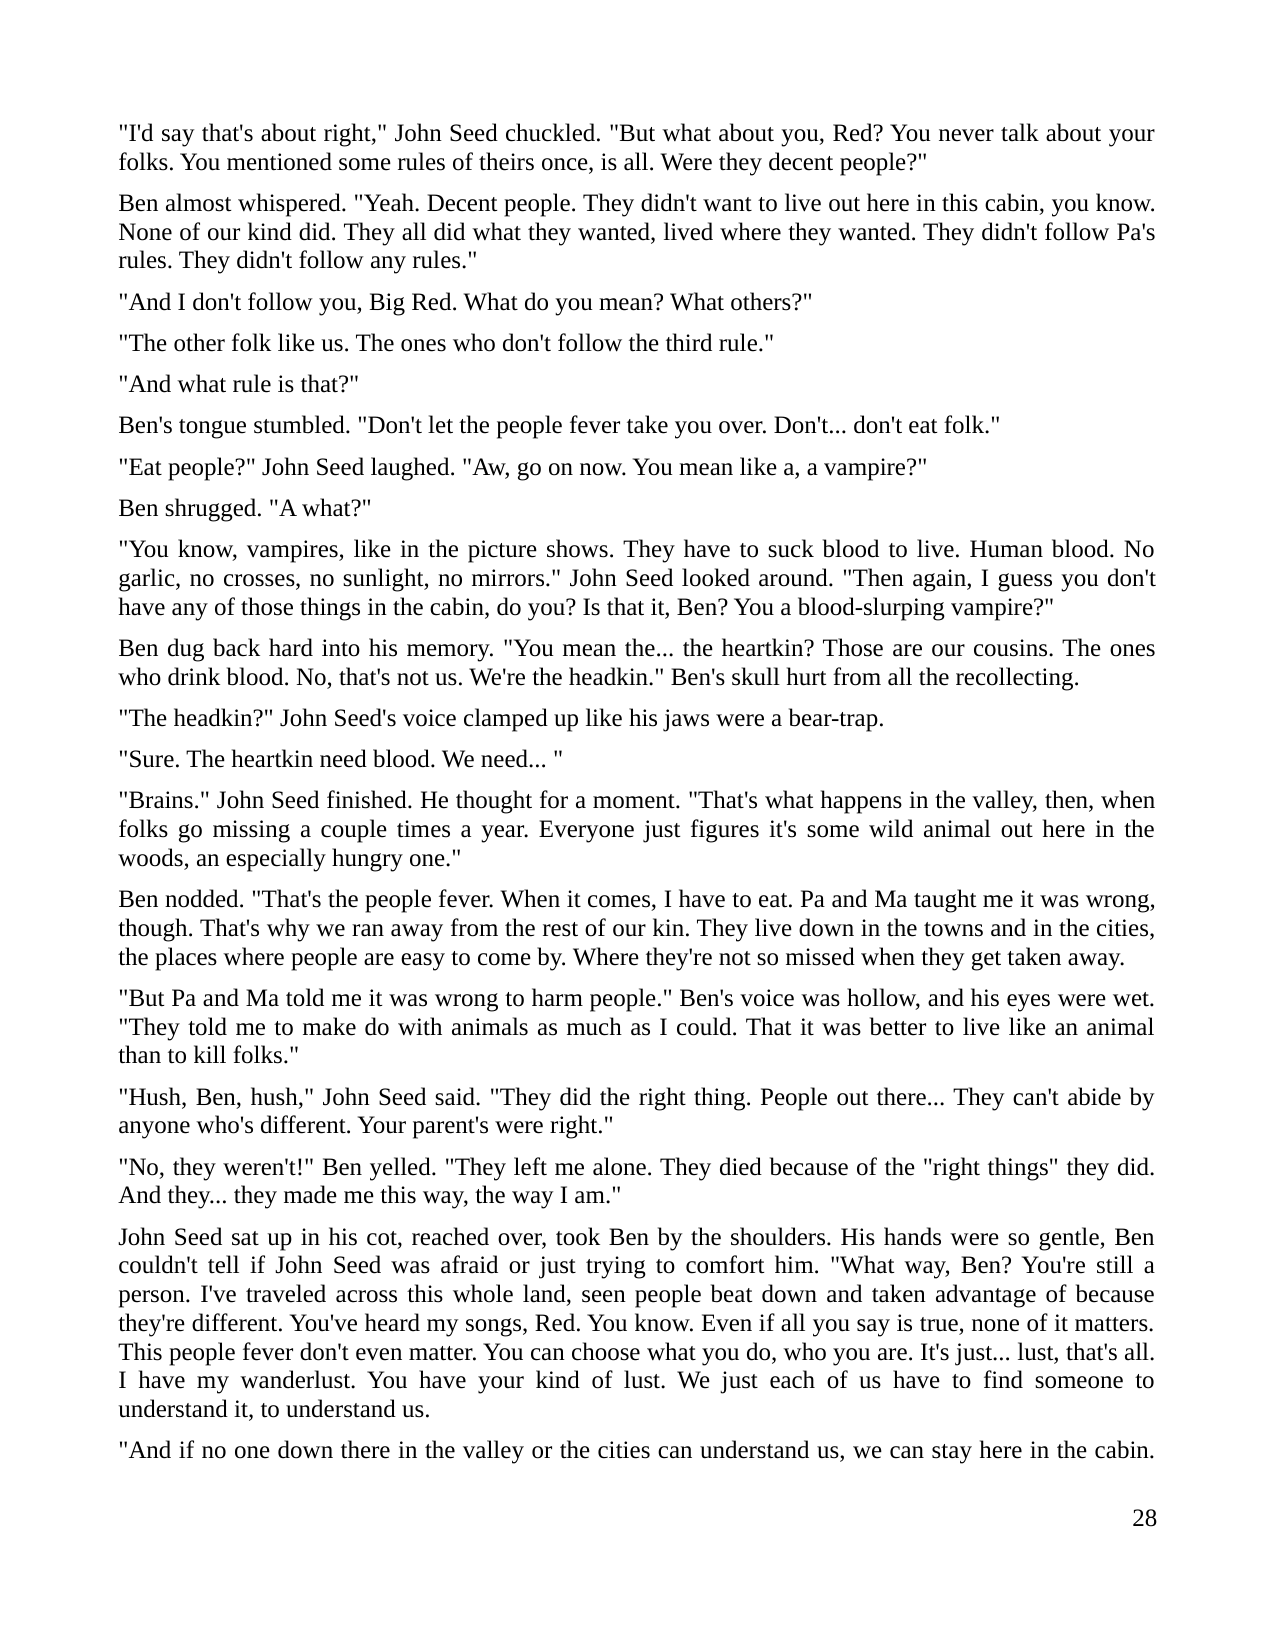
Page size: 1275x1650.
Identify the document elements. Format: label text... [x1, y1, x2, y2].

text "No, they weren't!" Ben yelled. "They left me alone. They died because of the "right things" they did. And they... they made me this way, the way I am." [118, 1152, 1157, 1209]
text "And what rule is that?" [118, 369, 1157, 398]
text "I'd say that's about right," John Seed chuckled. "But what about you, Red? You never talk about your folks. You mentioned some rules of theirs once, is all. Were they decent people?" [118, 118, 1157, 176]
text Ben shrugged. "A what?" [118, 493, 1157, 522]
text "The other folk like us. The ones who don't follow the third rule." [118, 328, 1157, 357]
text "You know, vampires, like in the picture shows. They have to suck blood to live. Human blood. No garlic, no crosses, no sunlight, no mirrors." John Seed looked around. "Then again, I guess you don't have any of those things in the cabin, do you? Is that it, Ben? You a blood-slurping vampire?" [118, 534, 1157, 621]
text John Seed sat up in his cot, reached over, took Ben by the shoulders. His hands were so gentle, Ben couldn't tell if John Seed was afraid or just trying to comfort him. "What way, Ben? You're still a person. I've traveled across this whole land, seen people beat down and taken advantage of because they're different. You've heard my songs, Red. You know. Even if all you say is true, none of it matters. This people fever don't even matter. You can choose what you do, who you are. It's just... lust, that's all. I have my wanderlust. You have your kind of lust. We just each of us have to find someone to understand it, to understand us. [118, 1222, 1157, 1423]
text Ben's tongue stumbled. "Don't let the people fever take you over. Don't... don't eat folk." [118, 411, 1157, 439]
text "And if no one down there in the valley or the cities can understand us, we can stay here in the cabin. [118, 1436, 1157, 1464]
text "Eat people?" John Seed laughed. "Aw, go on now. You mean like a, a vampire?" [118, 452, 1157, 481]
text Ben dug back hard into his memory. "You mean the... the heartkin? Those are our cousins. The ones who drink blood. No, that's not us. We're the headkin." Ben's skull hurt from all the recollecting. [118, 633, 1157, 691]
text "But Pa and Ma told me it was wrong to harm people." Ben's voice was hollow, and his eyes were wet. "They told me to make do with animals as much as I could. That it was better to live like an animal than to kill folks." [118, 983, 1157, 1069]
text Ben nodded. "That's the people fever. When it comes, I have to eat. Pa and Ma taught me it was wrong, though. That's why we ran away from the rest of our kin. They live down in the towns and in the cities, the places where people are easy to come by. Where they're not so missed when they get taken away. [118, 884, 1157, 971]
text "Hush, Ben, hush," John Seed said. "They did the right thing. People out there... They can't abide by anyone who's different. Your parent's were right." [118, 1082, 1157, 1139]
text "And I don't follow you, Big Red. What do you mean? What others?" [118, 287, 1157, 316]
text Ben almost whispered. "Yeah. Decent people. They didn't want to live out here in this cabin, you know. None of our kind did. They all did what they wanted, lived where they wanted. They didn't follow Pa's rules. They didn't follow any rules." [118, 188, 1157, 274]
text "Sure. The heartkin need blood. We need... " [118, 744, 1157, 773]
text "The headkin?" John Seed's voice clamped up like his jaws were a bear-trap. [118, 703, 1157, 732]
text "Brains." John Seed finished. He thought for a moment. "That's what happens in the valley, then, when folks go missing a couple times a year. Everyone just figures it's some wild animal out here in the woods, an especially hungry one." [118, 786, 1157, 872]
